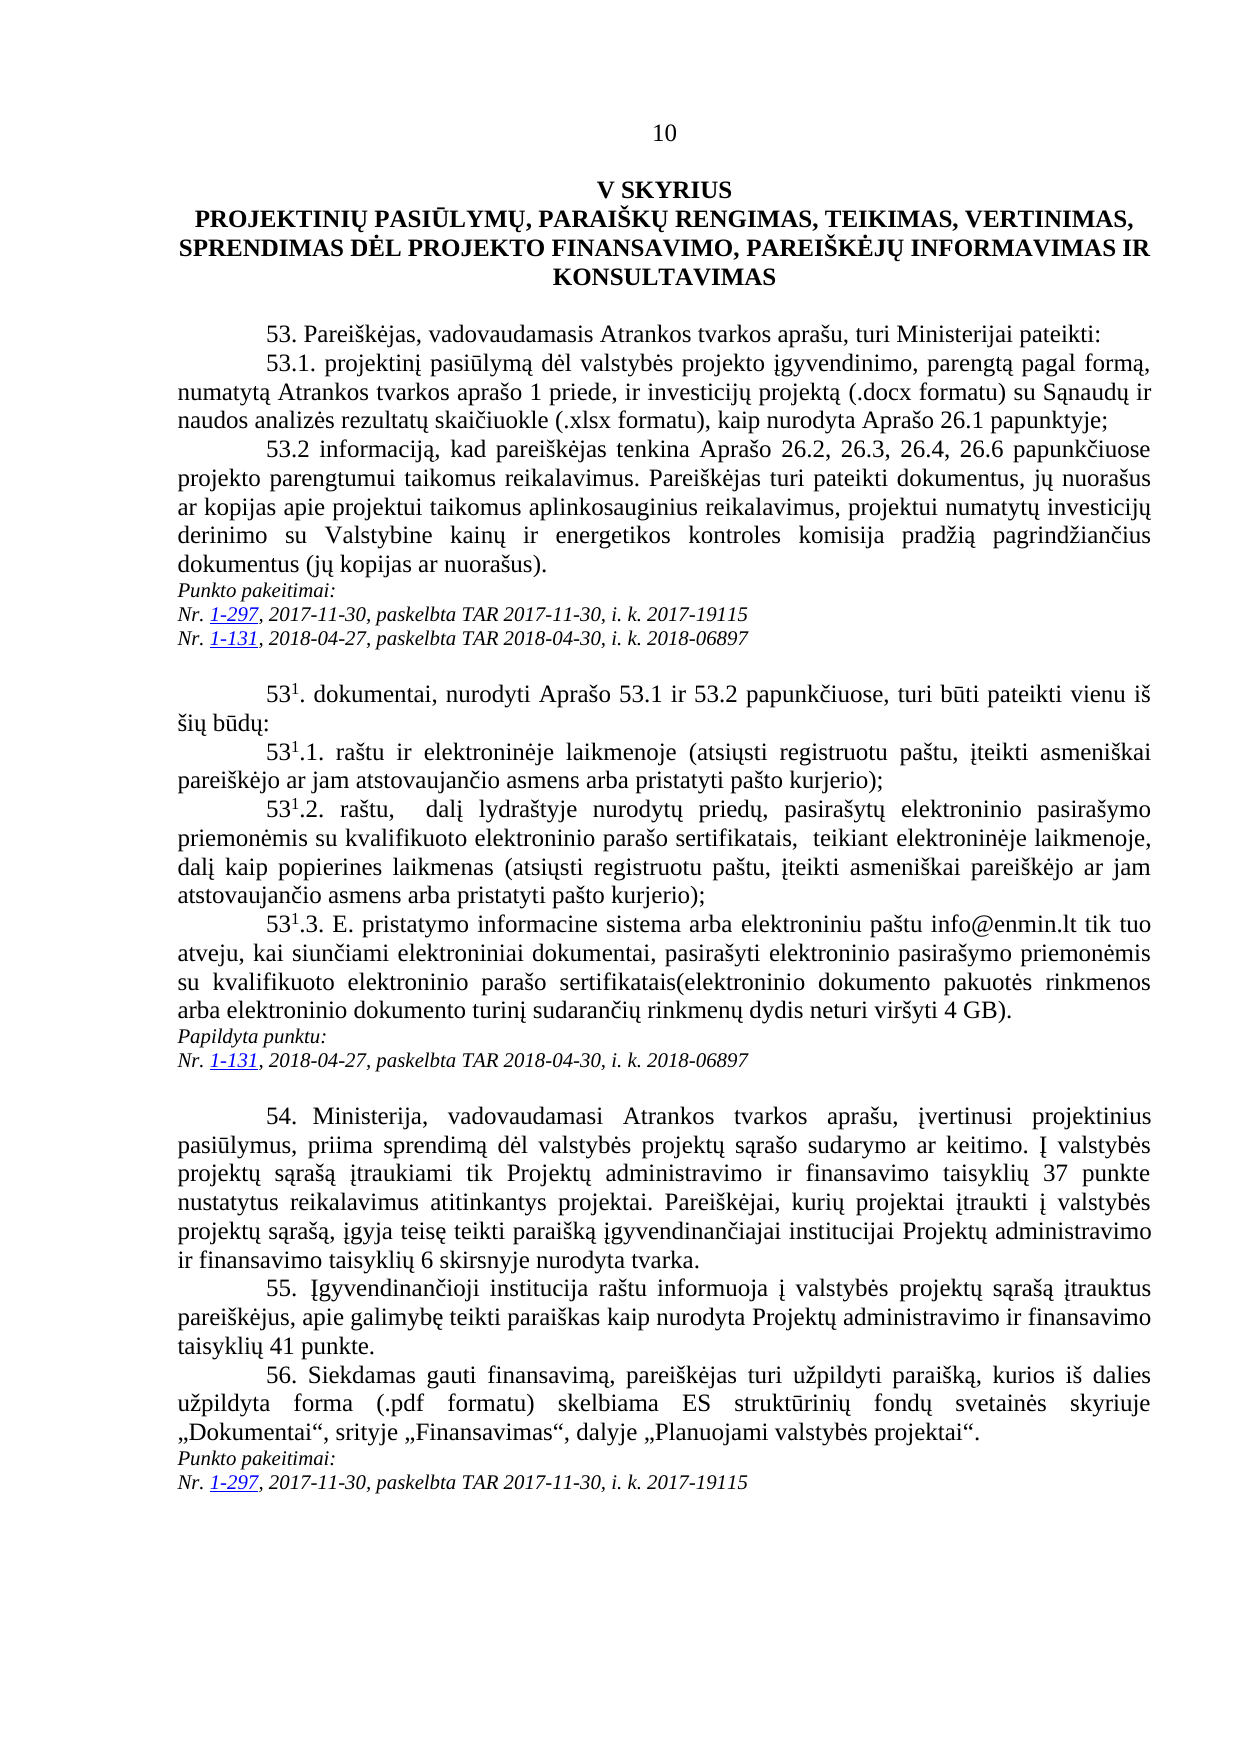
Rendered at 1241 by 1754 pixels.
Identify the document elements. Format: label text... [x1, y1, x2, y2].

text 55. Įgyvendinančioji institucija raštu informuoja į valstybės projektų sąrašą įtrauktus pareiškėjus, apie galimybę teikti paraiškas kaip nurodyta Projektų administravimo ir finansavimo taisyklių 41 punkte. [177, 1273, 1152, 1360]
text Punkto pakeitimai: [177, 1446, 1152, 1470]
text Nr. 1-131, 2018-04-27, paskelbta TAR 2018-04-30, i. k. 2018-06897 [177, 626, 1152, 650]
text Nr. 1-131, 2018-04-27, paskelbta TAR 2018-04-30, i. k. 2018-06897 [177, 1048, 1152, 1072]
text 531.2. raštu, dalį lydraštyje nurodytų priedų, pasirašytų elektroninio pasirašymo priemonėmis su kvalifikuoto elektroninio parašo sertifikatais, teikiant elektroninėje laikmenoje, dalį kaip popierines laikmenas (atsiųsti registruotu paštu, įteikti asmeniškai pareiškėjo ar jam atstovaujančio asmens arba pristatyti pašto kurjerio); [177, 794, 1152, 909]
text PROJEKTINIŲ PASIŪLYMŲ, PARAIŠKŲ RENGIMAS, TEIKIMAS, VERTINIMAS, SPRENDIMAS DĖL PROJEKTO FINANSAVIMO, PAREIŠKĖJŲ INFORMAVIMAS IR KONSULTAVIMAS [177, 204, 1152, 291]
text 53.2 informaciją, kad pareiškėjas tenkina Aprašo 26.2, 26.3, 26.4, 26.6 papunkčiuose projekto parengtumui taikomus reikalavimus. Pareiškėjas turi pateikti dokumentus, jų nuorašus ar kopijas apie projektui taikomus aplinkosauginius reikalavimus, projektui numatytų investicijų derinimo su Valstybine kainų ir energetikos kontroles komisija pradžią pagrindžiančius dokumentus (jų kopijas ar nuorašus). [177, 434, 1152, 578]
text Nr. 1-297, 2017-11-30, paskelbta TAR 2017-11-30, i. k. 2017-19115 [177, 1470, 1152, 1494]
text Nr. 1-297, 2017-11-30, paskelbta TAR 2017-11-30, i. k. 2017-19115 [177, 602, 1152, 626]
text Papildyta punktu: [177, 1024, 1152, 1048]
text V SKYRIUS [177, 176, 1152, 204]
text 53. Pareiškėjas, vadovaudamasis Atrankos tvarkos aprašu, turi Ministerijai pateikti: [177, 319, 1152, 348]
text 53.1. projektinį pasiūlymą dėl valstybės projekto įgyvendinimo, parengtą pagal formą, numatytą Atrankos tvarkos aprašo 1 priede, ir investicijų projektą (.docx formatu) su Sąnaudų ir naudos analizės rezultatų skaičiuokle (.xlsx formatu), kaip nurodyta Aprašo 26.1 papunktyje; [177, 348, 1152, 434]
text 531.3. E. pristatymo informacine sistema arba elektroniniu paštu info@enmin.lt tik tuo atveju, kai siunčiami elektroniniai dokumentai, pasirašyti elektroninio pasirašymo priemonėmis su kvalifikuoto elektroninio parašo sertifikatais(elektroninio dokumento pakuotės rinkmenos arba elektroninio dokumento turinį sudarančių rinkmenų dydis neturi viršyti 4 GB). [177, 909, 1152, 1024]
text 56. Siekdamas gauti finansavimą, pareiškėjas turi užpildyti paraišką, kurios iš dalies užpildyta forma (.pdf formatu) skelbiama ES struktūrinių fondų svetainės skyriuje „Dokumentai“, srityje „Finansavimas“, dalyje „Planuojami valstybės projektai“. [177, 1360, 1152, 1446]
text 531.1. raštu ir elektroninėje laikmenoje (atsiųsti registruotu paštu, įteikti asmeniškai pareiškėjo ar jam atstovaujančio asmens arba pristatyti pašto kurjerio); [177, 737, 1152, 794]
text Punkto pakeitimai: [177, 578, 1152, 602]
text 531. dokumentai, nurodyti Aprašo 53.1 ir 53.2 papunkčiuose, turi būti pateikti vienu iš šių būdų: [177, 679, 1152, 737]
text 54. Ministerija, vadovaudamasi Atrankos tvarkos aprašu, įvertinusi projektinius pasiūlymus, priima sprendimą dėl valstybės projektų sąrašo sudarymo ar keitimo. Į valstybės projektų sąrašą įtraukiami tik Projektų administravimo ir finansavimo taisyklių 37 punkte nustatytus reikalavimus atitinkantys projektai. Pareiškėjai, kurių projektai įtraukti į valstybės projektų sąrašą, įgyja teisę teikti paraišką įgyvendinančiajai institucijai Projektų administravimo ir finansavimo taisyklių 6 skirsnyje nurodyta tvarka. [177, 1101, 1152, 1273]
